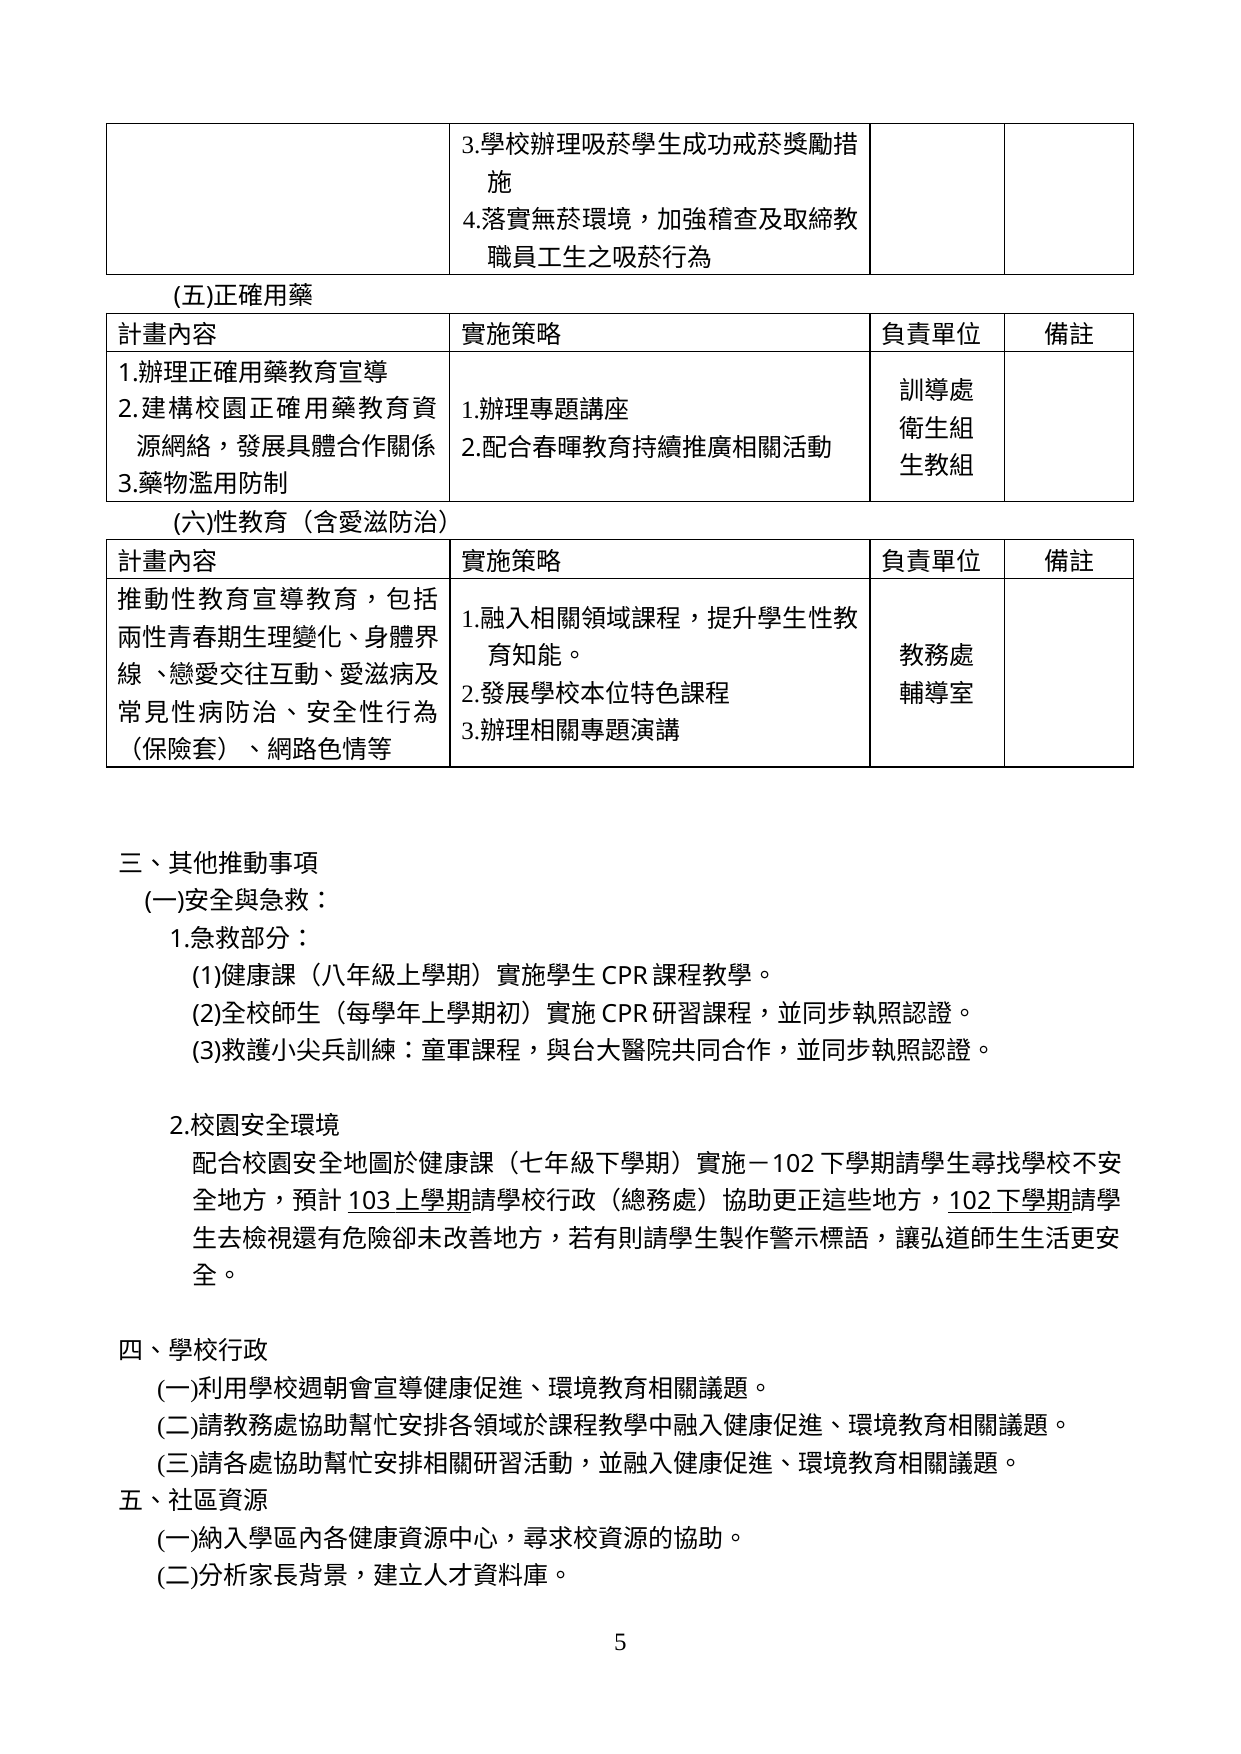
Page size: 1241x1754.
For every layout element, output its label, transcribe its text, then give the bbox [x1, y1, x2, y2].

text (一)利用學校週朝會宣導健康促進、環境教育相關議題。 [118, 1367, 1122, 1405]
table_cell 1.融入相關領域課程，提升學生性教育知能。 2.發展學校本位特色課程 3.辦理相關專題演講 [451, 579, 869, 766]
table_header 計畫內容 [107, 540, 449, 578]
table_header 負責單位 [871, 540, 1004, 578]
text (1)健康課（八年級上學期）實施學生CPR課程教學。 [192, 955, 1122, 992]
text (3)救護小尖兵訓練：童軍課程，與台大醫院共同合作，並同步執照認證。 [192, 1030, 1122, 1067]
table_header 實施策略 [451, 540, 869, 578]
table_cell 1.辦理正確用藥教育宣導 2.建構校園正確用藥教育資源網絡，發展具體合作關係 3.藥物濫用防制 [107, 352, 449, 501]
text (三)請各處協助幫忙安排相關研習活動，並融入健康促進、環境教育相關議題。 [118, 1442, 1122, 1480]
text 配合校園安全地圖於健康課（七年級下學期）實施－102下學期請學生尋找學校不安全地方，預計103上學期請學校行政（總務處）協助更正這些地方，102下學期請學生去檢視還有危險卻未改善地方，若有則請學生製作警示標語，讓弘道師生生活更安全。 [192, 1142, 1122, 1292]
text (2)全校師生（每學年上學期初）實施CPR研習課程，並同步執照認證。 [192, 992, 1122, 1030]
text (六)性教育（含愛滋防治） [118, 502, 1122, 539]
table_cell 3.學校辦理吸菸學生成功戒菸獎勵措施 4.落實無菸環境，加強稽查及取締教職員工生之吸菸行為 [450, 124, 869, 274]
text (一)安全與急救： [118, 880, 1122, 917]
table_cell 訓導處 衛生組 生教組 [871, 352, 1004, 501]
table_cell 推動性教育宣導教育，包括兩性青春期生理變化、身體界線 、戀愛交往互動、愛滋病及常見性病防治、安全性行為（保險套）、網路色情等 [107, 579, 449, 766]
table_cell [1005, 124, 1133, 274]
table_header 實施策略 [450, 314, 869, 351]
text 四、學校行政 [118, 1330, 1122, 1367]
text (五)正確用藥 [118, 275, 1122, 312]
table_header 備註 [1005, 540, 1133, 578]
table_cell 教務處 輔導室 [871, 579, 1004, 766]
text (二)分析家長背景，建立人才資料庫。 [118, 1555, 1122, 1592]
text 五、社區資源 [118, 1480, 1122, 1517]
table_header 備註 [1005, 314, 1133, 351]
table_cell [107, 124, 449, 274]
text 2.校園安全環境 [169, 1105, 1122, 1142]
table_cell [1005, 352, 1133, 501]
table_cell [871, 124, 1004, 274]
text 三、其他推動事項 [118, 842, 1122, 880]
table_header 計畫內容 [107, 314, 449, 351]
text (一)納入學區內各健康資源中心，尋求校資源的協助。 [118, 1517, 1122, 1555]
table_header 負責單位 [871, 314, 1004, 351]
text (二)請教務處協助幫忙安排各領域於課程教學中融入健康促進、環境教育相關議題。 [118, 1405, 1122, 1442]
table_cell 1.辦理專題講座 2.配合春暉教育持續推廣相關活動 [450, 352, 869, 501]
table_cell [1005, 579, 1133, 766]
text 1.急救部分： [169, 917, 1122, 955]
